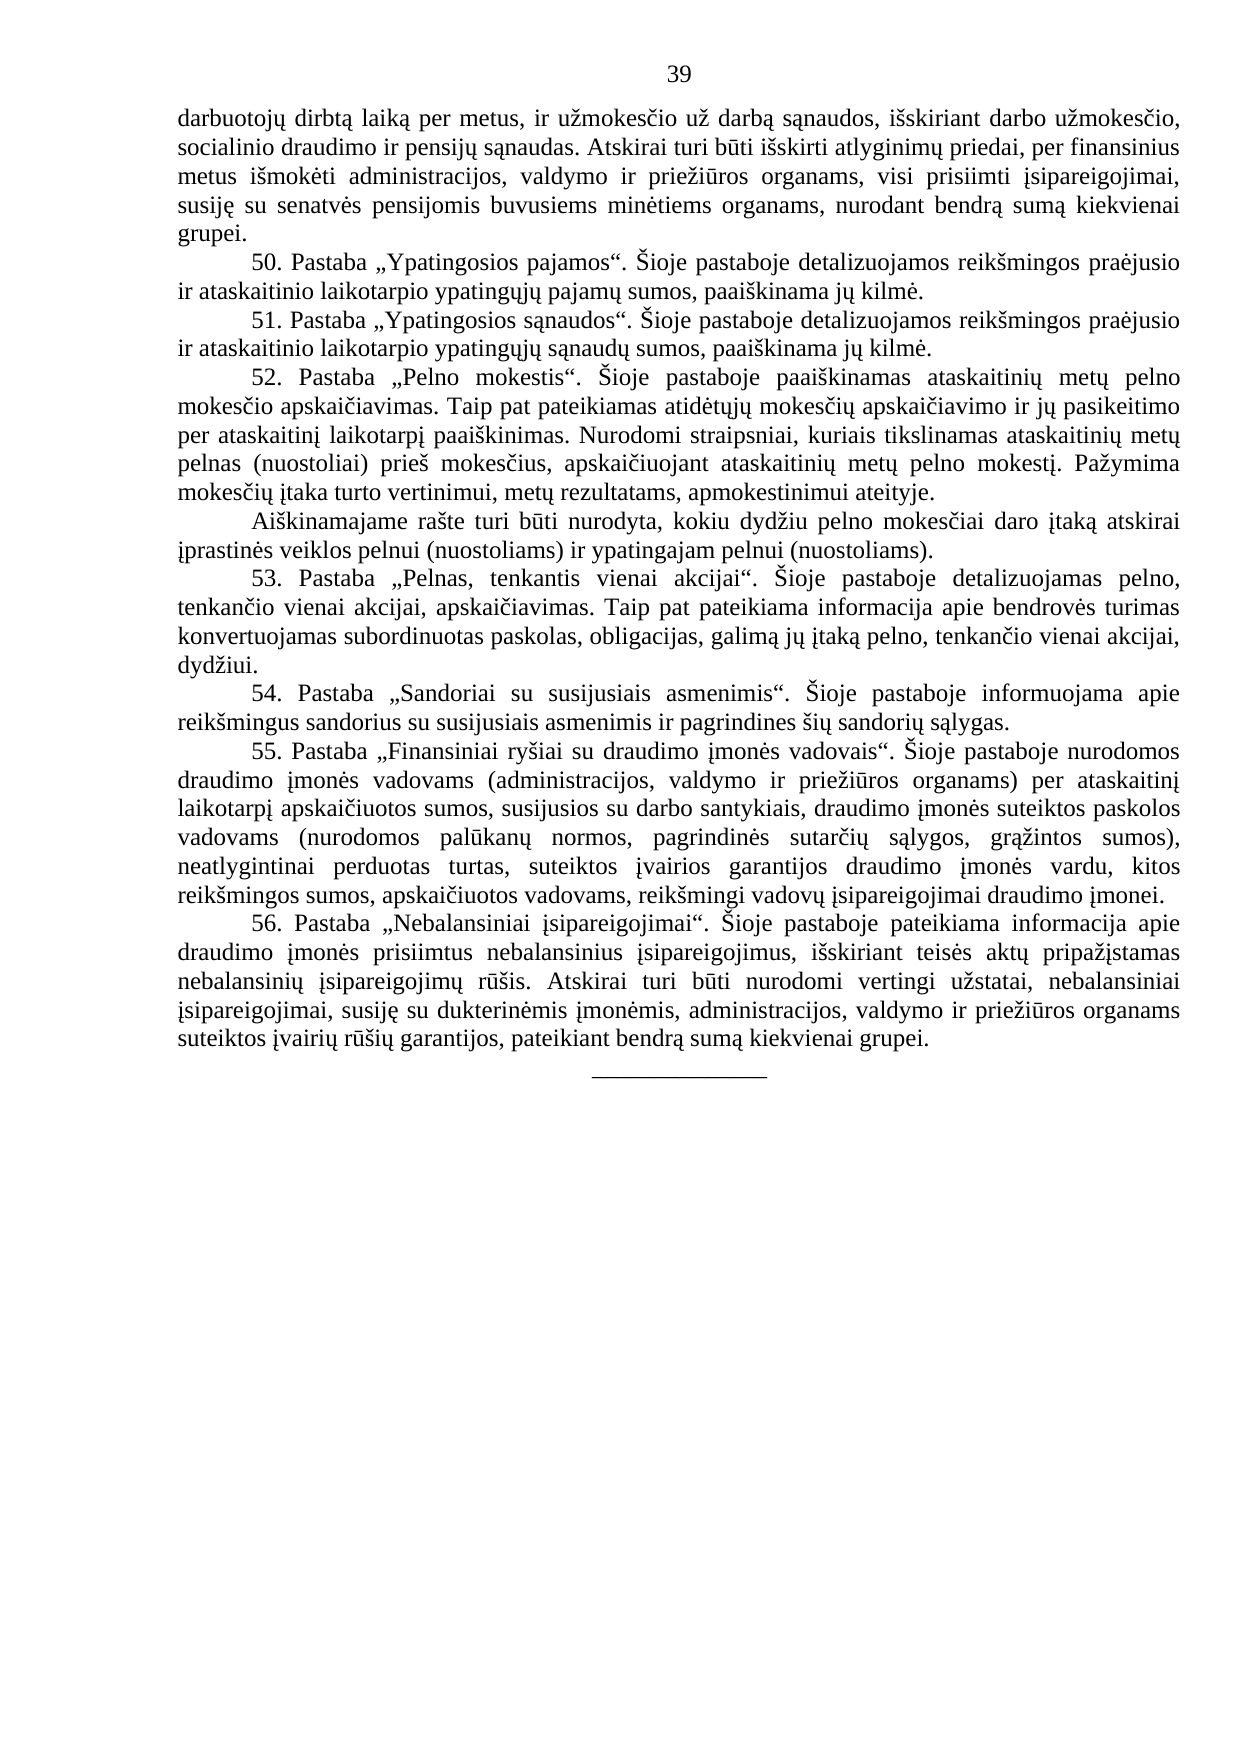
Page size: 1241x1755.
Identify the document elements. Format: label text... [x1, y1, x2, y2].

text darbuotojų dirbtą laiką per metus, ir užmokesčio už darbą sąnaudos, išskiriant darbo užmokesčio, socialinio draudimo ir pensijų sąnaudas. Atskirai turi būti išskirti atlyginimų priedai, per finansinius metus išmokėti administracijos, valdymo ir priežiūros organams, visi prisiimti įsipareigojimai, susiję su senatvės pensijomis buvusiems minėtiems organams, nurodant bendrą sumą kiekvienai grupei. [177, 103, 1181, 247]
text 52. Pastaba „Pelno mokestis“. Šioje pastaboje paaiškinamas ataskaitinių metų pelno mokesčio apskaičiavimas. Taip pat pateikiamas atidėtųjų mokesčių apskaičiavimo ir jų pasikeitimo per ataskaitinį laikotarpį paaiškinimas. Nurodomi straipsniai, kuriais tikslinamas ataskaitinių metų pelnas (nuostoliai) prieš mokesčius, apskaičiuojant ataskaitinių metų pelno mokestį. Pažymima mokesčių įtaka turto vertinimui, metų rezultatams, apmokestinimui ateityje. [177, 362, 1181, 506]
text 54. Pastaba „Sandoriai su susijusiais asmenimis“. Šioje pastaboje informuojama apie reikšmingus sandorius su susijusiais asmenimis ir pagrindines šių sandorių sąlygas. [177, 678, 1181, 736]
text 51. Pastaba „Ypatingosios sąnaudos“. Šioje pastaboje detalizuojamos reikšmingos praėjusio ir ataskaitinio laikotarpio ypatingųjų sąnaudų sumos, paaiškinama jų kilmė. [177, 305, 1181, 362]
text 53. Pastaba „Pelnas, tenkantis vienai akcijai“. Šioje pastaboje detalizuojamas pelno, tenkančio vienai akcijai, apskaičiavimas. Taip pat pateikiama informacija apie bendrovės turimas konvertuojamas subordinuotas paskolas, obligacijas, galimą jų įtaką pelno, tenkančio vienai akcijai, dydžiui. [177, 563, 1181, 678]
text 56. Pastaba „Nebalansiniai įsipareigojimai“. Šioje pastaboje pateikiama informacija apie draudimo įmonės prisiimtus nebalansinius įsipareigojimus, išskiriant teisės aktų pripažįstamas nebalansinių įsipareigojimų rūšis. Atskirai turi būti nurodomi vertingi užstatai, nebalansiniai įsipareigojimai, susiję su dukterinėmis įmonėmis, administracijos, valdymo ir priežiūros organams suteiktos įvairių rūšių garantijos, pateikiant bendrą sumą kiekvienai grupei. [177, 908, 1181, 1052]
text 50. Pastaba „Ypatingosios pajamos“. Šioje pastaboje detalizuojamos reikšmingos praėjusio ir ataskaitinio laikotarpio ypatingųjų pajamų sumos, paaiškinama jų kilmė. [177, 247, 1181, 305]
text 55. Pastaba „Finansiniai ryšiai su draudimo įmonės vadovais“. Šioje pastaboje nurodomos draudimo įmonės vadovams (administracijos, valdymo ir priežiūros organams) per ataskaitinį laikotarpį apskaičiuotos sumos, susijusios su darbo santykiais, draudimo įmonės suteiktos paskolos vadovams (nurodomos palūkanų normos, pagrindinės sutarčių sąlygos, grąžintos sumos), neatlygintinai perduotas turtas, suteiktos įvairios garantijos draudimo įmonės vardu, kitos reikšmingos sumos, apskaičiuotos vadovams, reikšmingi vadovų įsipareigojimai draudimo įmonei. [177, 736, 1181, 908]
text ______________ [177, 1052, 1181, 1081]
text Aiškinamajame rašte turi būti nurodyta, kokiu dydžiu pelno mokesčiai daro įtaką atskirai įprastinės veiklos pelnui (nuostoliams) ir ypatingajam pelnui (nuostoliams). [177, 506, 1181, 563]
